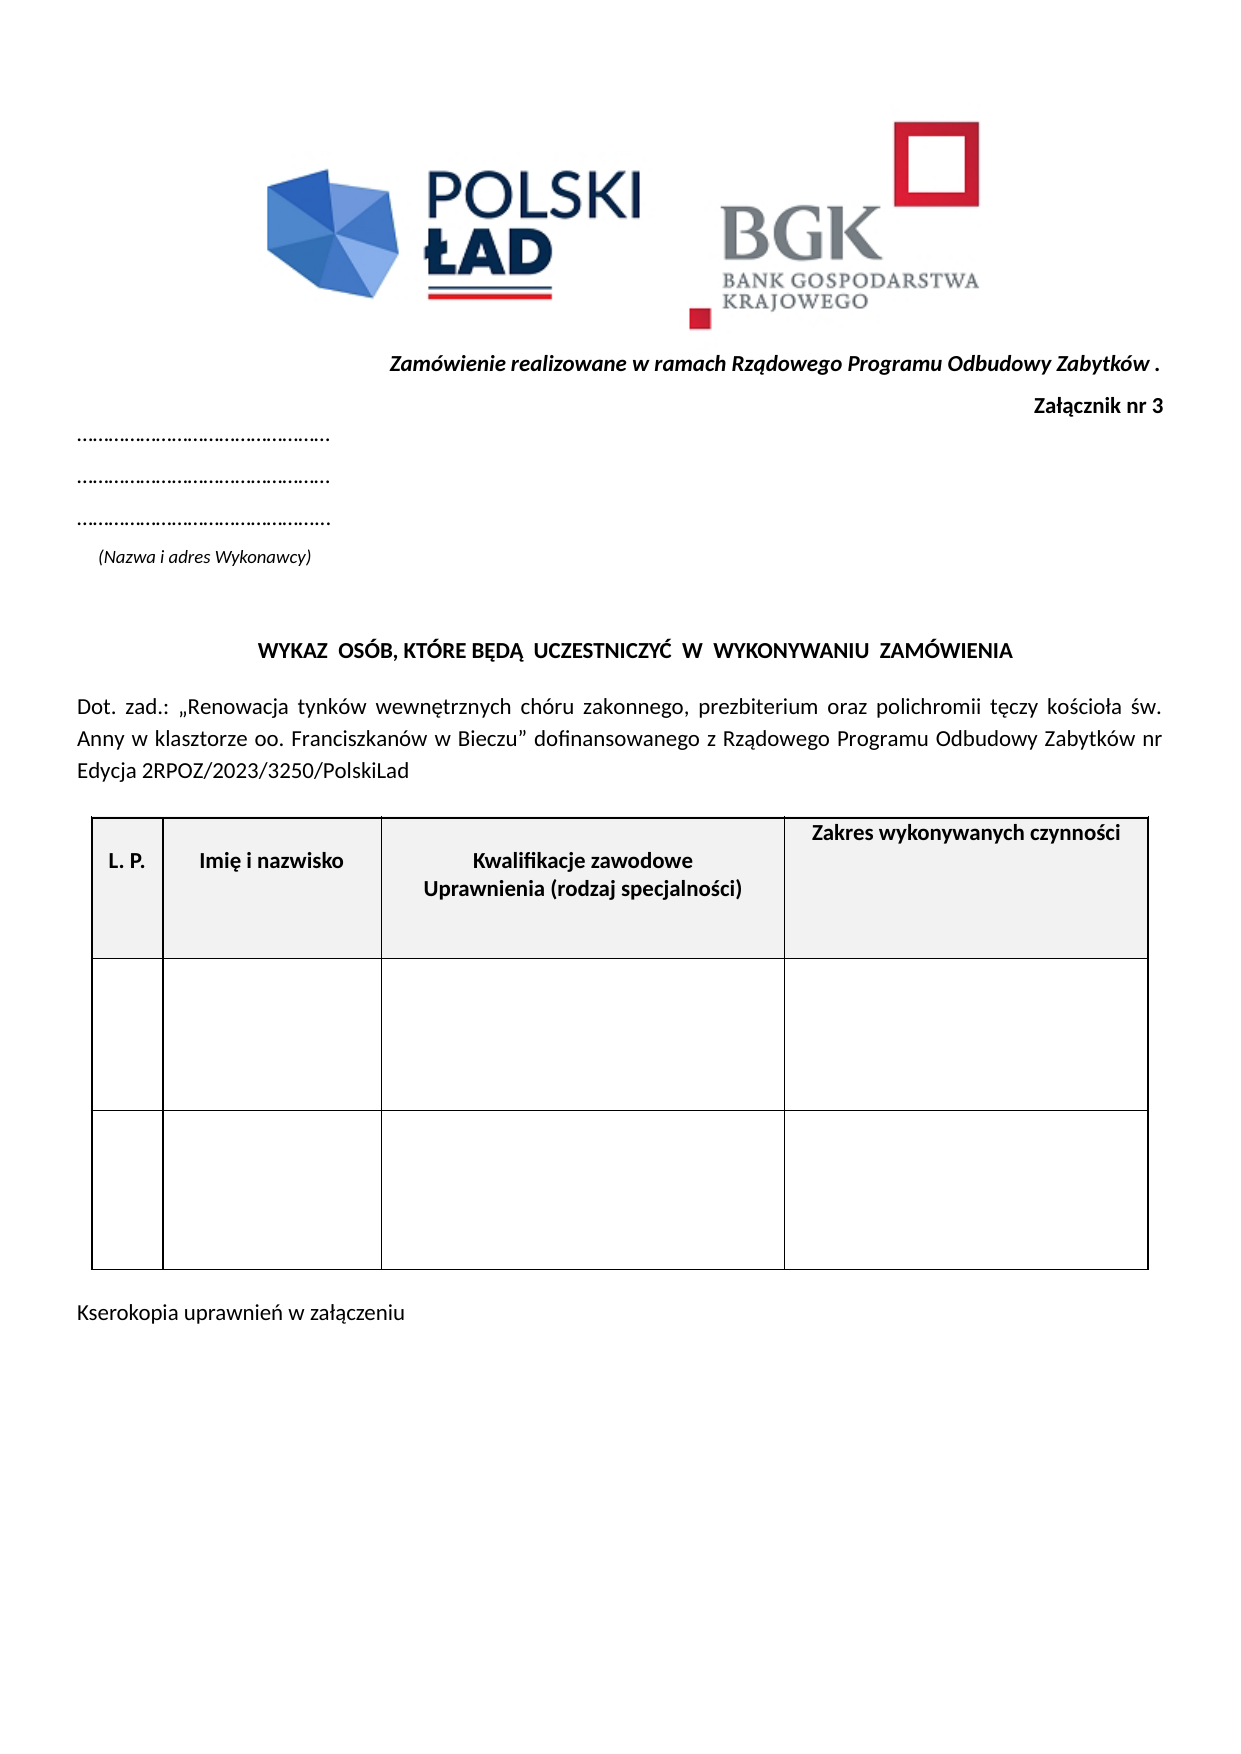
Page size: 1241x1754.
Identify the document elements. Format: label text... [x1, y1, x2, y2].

table_cell [93, 1111, 162, 1268]
table_cell [164, 1111, 381, 1268]
table_cell [382, 1111, 784, 1268]
table_header Zakres wykonywanych czynności [785, 819, 1147, 958]
table_cell [382, 959, 784, 1110]
text Zamówienie realizowane w ramach Rządowego Programu Odbudowy Zabytków . [77, 349, 1163, 377]
text ………………………………………… [77, 461, 1163, 489]
table_header Imię i nazwisko [164, 819, 381, 958]
table_header L. P. [93, 819, 162, 958]
text (Nazwa i adres Wykonawcy) [77, 545, 1163, 568]
table_cell [93, 959, 162, 1110]
table_header Kwalifikacje zawodowe Uprawnienia (rodzaj specjalności) [382, 819, 784, 958]
text WYKAZ OSÓB, KTÓRE BĘDĄ UCZESTNICZYĆ W WYKONYWANIU ZAMÓWIENIA [77, 636, 1163, 664]
table_cell [785, 959, 1147, 1110]
text Dot. zad.: „Renowacja tynków wewnętrznych chóru zakonnego, prezbiterium oraz polichromii tęczy kościoła św. Anny w klasztorze oo. Franciszkanów w Bieczu” dofinansowanego z Rządowego Programu Odbudowy Zabytków nr Edycja 2RPOZ/2023/3250/PolskiLad [77, 692, 1163, 784]
text ………………………………………… [77, 419, 1163, 447]
text Załącznik nr 3 [77, 391, 1163, 419]
text Kserokopia uprawnień w załączeniu [77, 1298, 1163, 1326]
table_cell [785, 1111, 1147, 1268]
table_cell [164, 959, 381, 1110]
text ………………………………………... [77, 503, 1163, 531]
